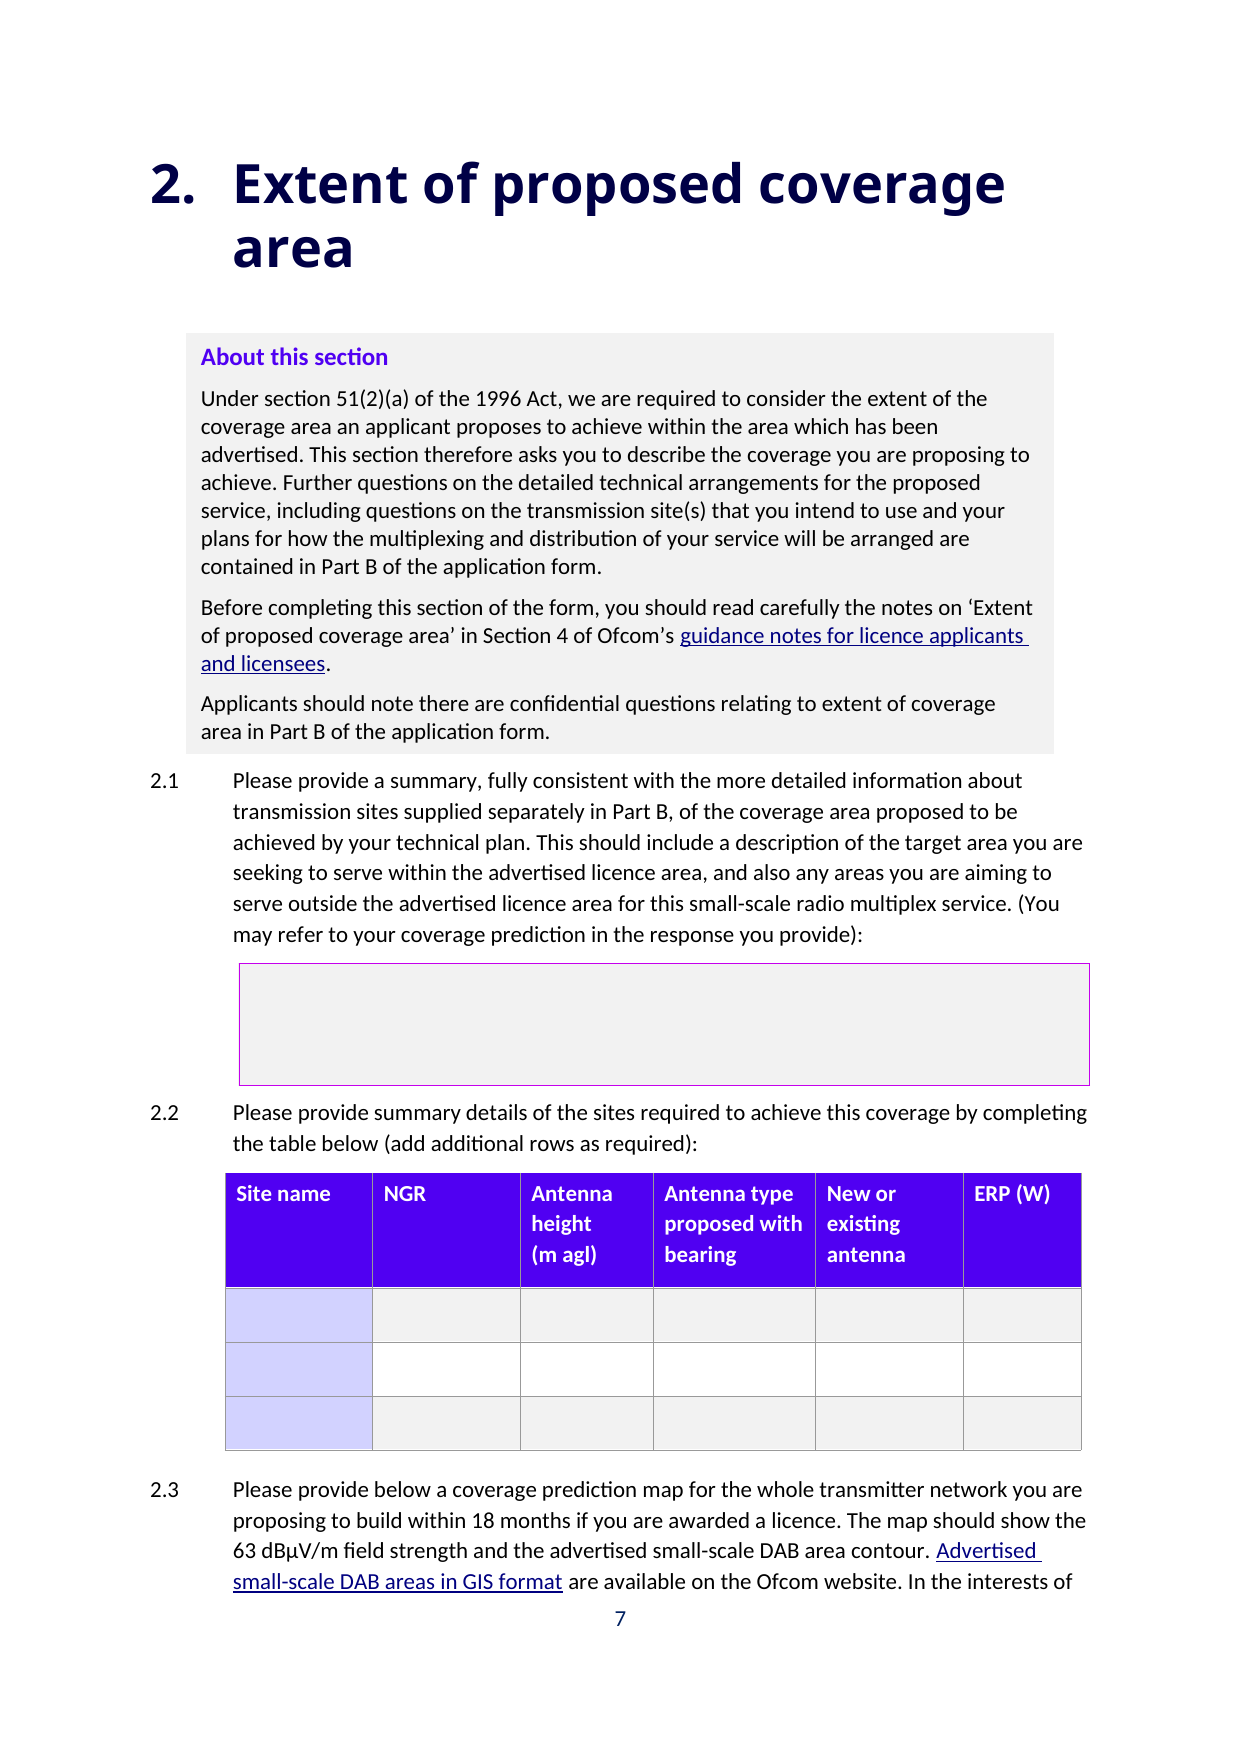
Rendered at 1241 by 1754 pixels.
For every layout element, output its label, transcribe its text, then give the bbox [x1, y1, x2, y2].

table_cell [654, 1289, 815, 1341]
text Before completing this section of the form, you should read carefully the notes on ‘Extent of proposed coverage area’ in Section 4 of Ofcom’s guidance notes for licence applicants and licensees. [192, 584, 1048, 677]
title Extent of proposed coverage area [150, 150, 1090, 283]
table_cell [226, 1343, 372, 1396]
table_header Antenna type proposed with bearing [654, 1173, 815, 1287]
table_cell [654, 1397, 815, 1449]
table_cell [964, 1397, 1081, 1449]
table_header New or existing antenna [816, 1173, 963, 1287]
table_cell [816, 1289, 963, 1341]
table_header Antenna height (m agl) [521, 1173, 653, 1287]
table_header Site name [226, 1173, 372, 1287]
table_cell [964, 1289, 1081, 1341]
table_cell [521, 1289, 653, 1341]
table_header ERP (W) [964, 1173, 1081, 1287]
table_cell [373, 1289, 520, 1341]
subtitle About this section [192, 339, 1048, 372]
text Under section 51(2)(a) of the 1996 Act, we are required to consider the extent of the coverage area an applicant proposes to achieve within the area which has been advertised. This section therefore asks you to describe the coverage you are proposing to achieve. Further questions on the detailed technical arrangements for the proposed service, including questions on the transmission site(s) that you intend to use and your plans for how the multiplexing and distribution of your service will be arranged are contained in Part B of the application form. [192, 376, 1048, 580]
table_cell [521, 1343, 653, 1396]
table_cell [521, 1397, 653, 1449]
table_cell [226, 1397, 372, 1449]
table_cell [373, 1343, 520, 1396]
table_cell [816, 1397, 963, 1449]
table_cell [226, 1289, 372, 1341]
text Applicants should note there are confidential questions relating to extent of coverage area in Part B of the application form. [192, 681, 1048, 747]
list Please provide a summary, fully consistent with the more detailed information about transmission sites supplied separately in Part B, of the coverage area proposed to be achieved by your technical plan. This should include a description of the target area you are seeking to serve within the advertised licence area, and also any areas you are aiming to serve outside the advertised licence area for this small-scale radio multiplex service. (You may refer to your coverage prediction in the response you provide): [150, 766, 1090, 948]
table_header NGR [373, 1173, 520, 1287]
list Please provide summary details of the sites required to achieve this coverage by completing the table below (add additional rows as required): [150, 1098, 1090, 1157]
list Please provide below a coverage prediction map for the whole transmitter network you are proposing to build within 18 months if you are awarded a licence. The map should show the 63 dBµV/m field strength and the advertised small-scale DAB area contour. Advertised small-scale DAB areas in GIS format are available on the Ofcom website. In the interests of [150, 1475, 1090, 1595]
table_cell [816, 1343, 963, 1396]
table_cell [654, 1343, 815, 1396]
table_cell [373, 1397, 520, 1449]
table_cell [964, 1343, 1081, 1396]
